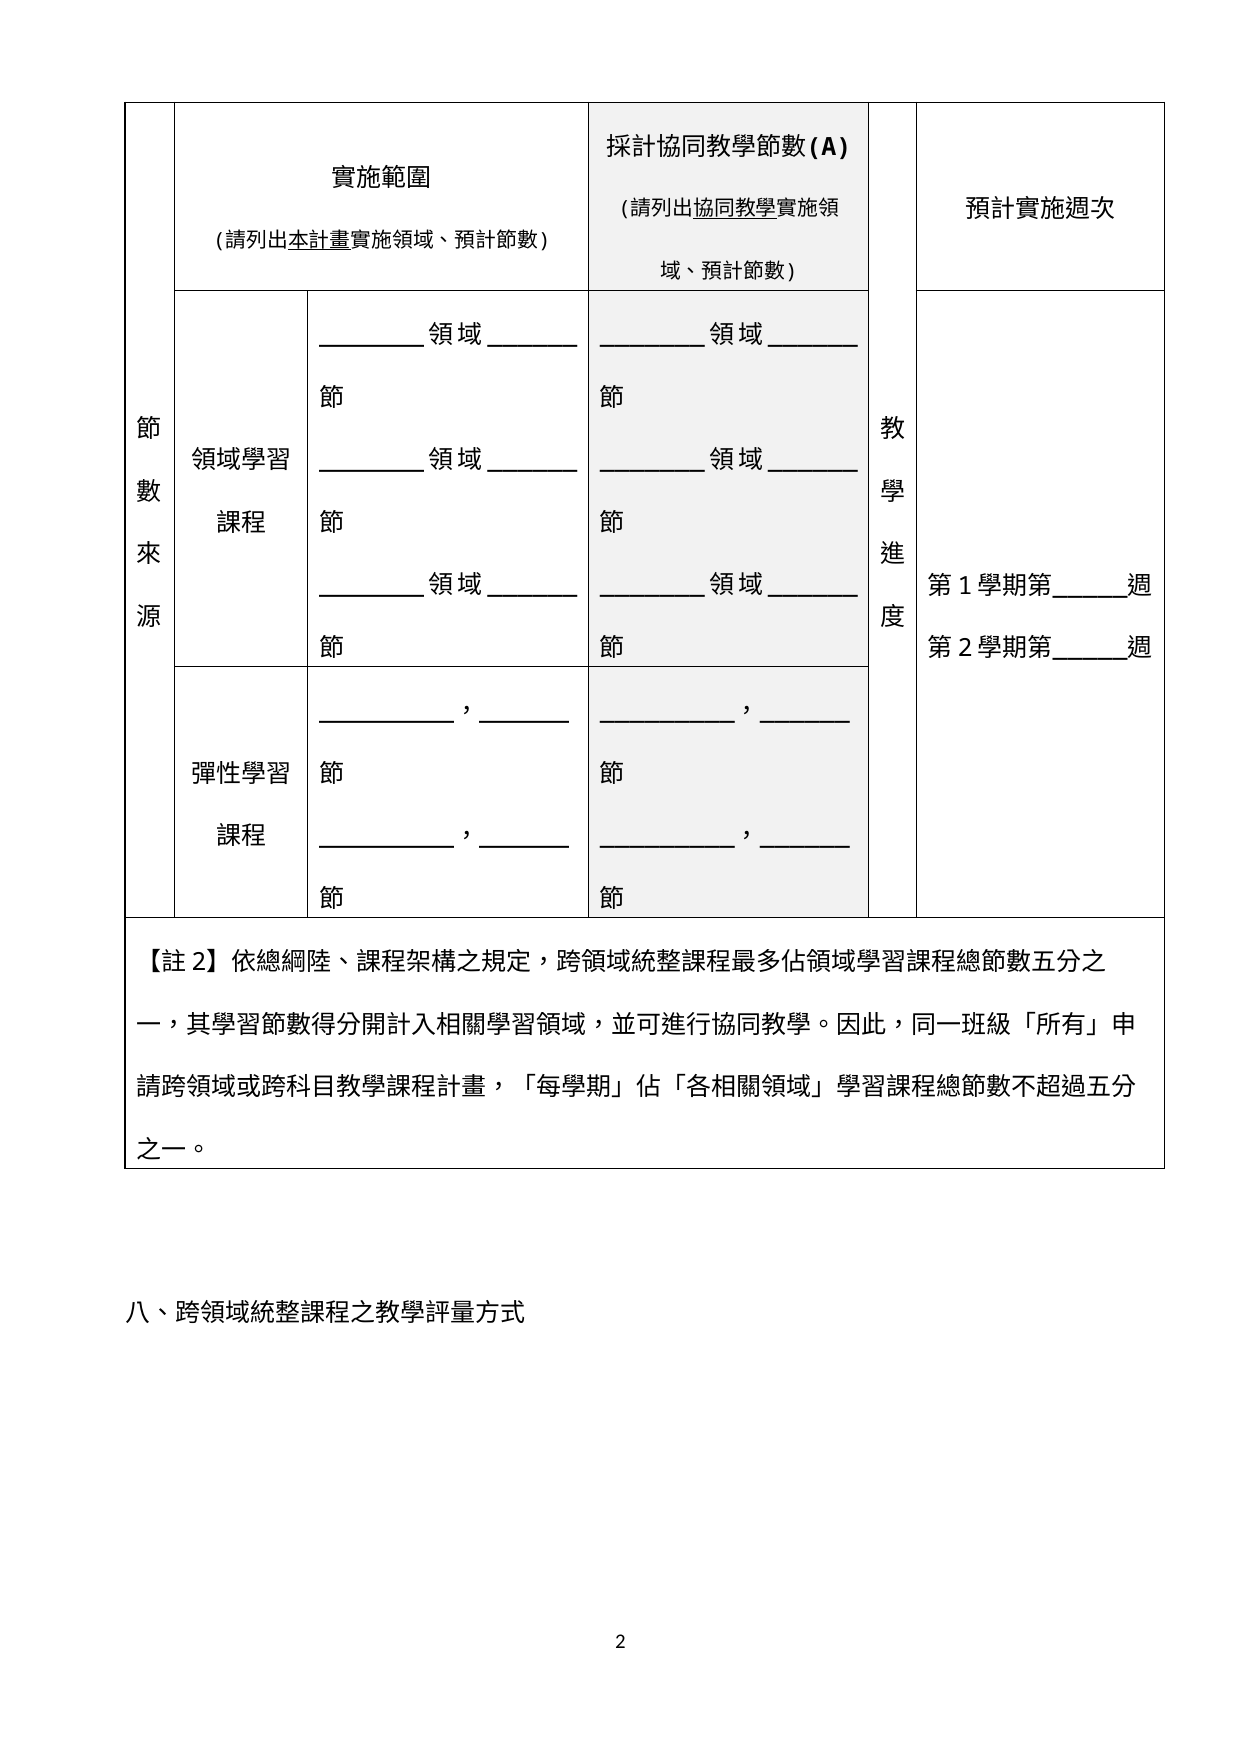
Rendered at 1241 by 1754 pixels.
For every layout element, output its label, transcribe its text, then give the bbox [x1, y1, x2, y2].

table_cell _________，______節 _________，______節 [589, 667, 868, 917]
table_cell _______領域______節 _______領域______節 _______領域______節 [308, 291, 588, 666]
table_cell 第1學期第_____週 第2學期第_____週 [917, 291, 1164, 917]
table_header 採計協同教學節數(A) (請列出協同教學實施領域、預計節數) [589, 103, 868, 290]
table_header 節數來源 [126, 103, 174, 917]
table_cell _______領域______節 _______領域______節 _______領域______節 [589, 291, 868, 666]
table_cell _________，______節 _________，______節 [308, 667, 588, 917]
table_cell 彈性學習課程 [175, 667, 307, 917]
table_cell 【註2】依總綱陸、課程架構之規定，跨領域統整課程最多佔領域學習課程總節數五分之一，其學習節數得分開計入相關學習領域，並可進行協同教學。因此，同一班級「所有」申請跨領域或跨科目教學課程計畫，「每學期」佔「各相關領域」學習課程總節數不超過五分之一。 [126, 918, 1164, 1168]
table_header 實施範圍 (請列出本計畫實施領域、預計節數) [175, 103, 588, 290]
table_cell 領域學習課程 [175, 291, 307, 666]
text 八、跨領域統整課程之教學評量方式 [125, 1269, 1165, 1332]
table_header 預計實施週次 [917, 103, 1164, 290]
table_header 教學進度 [869, 103, 916, 917]
